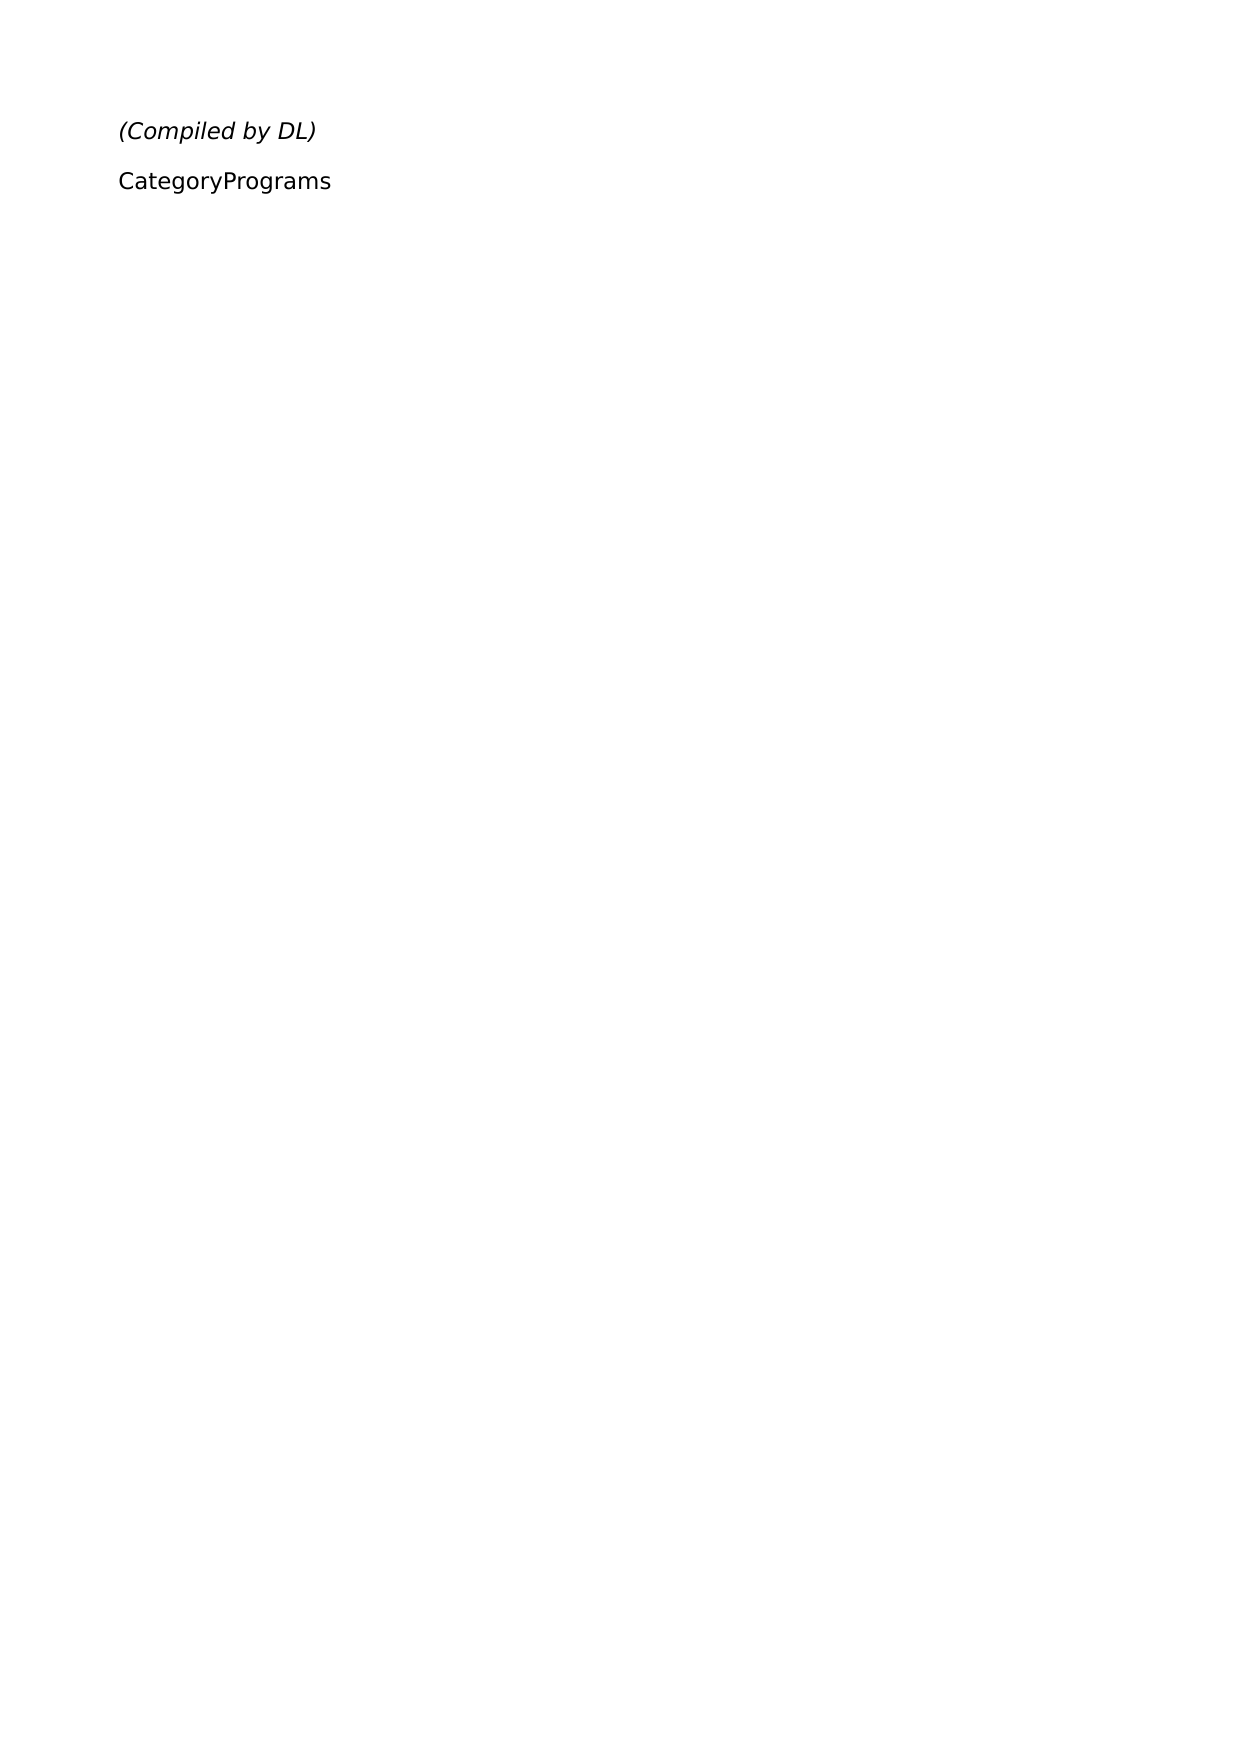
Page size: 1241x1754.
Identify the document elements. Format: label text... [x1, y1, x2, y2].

text CategoryPrograms [118, 168, 1122, 195]
text (Compiled by DL) [118, 118, 1122, 145]
